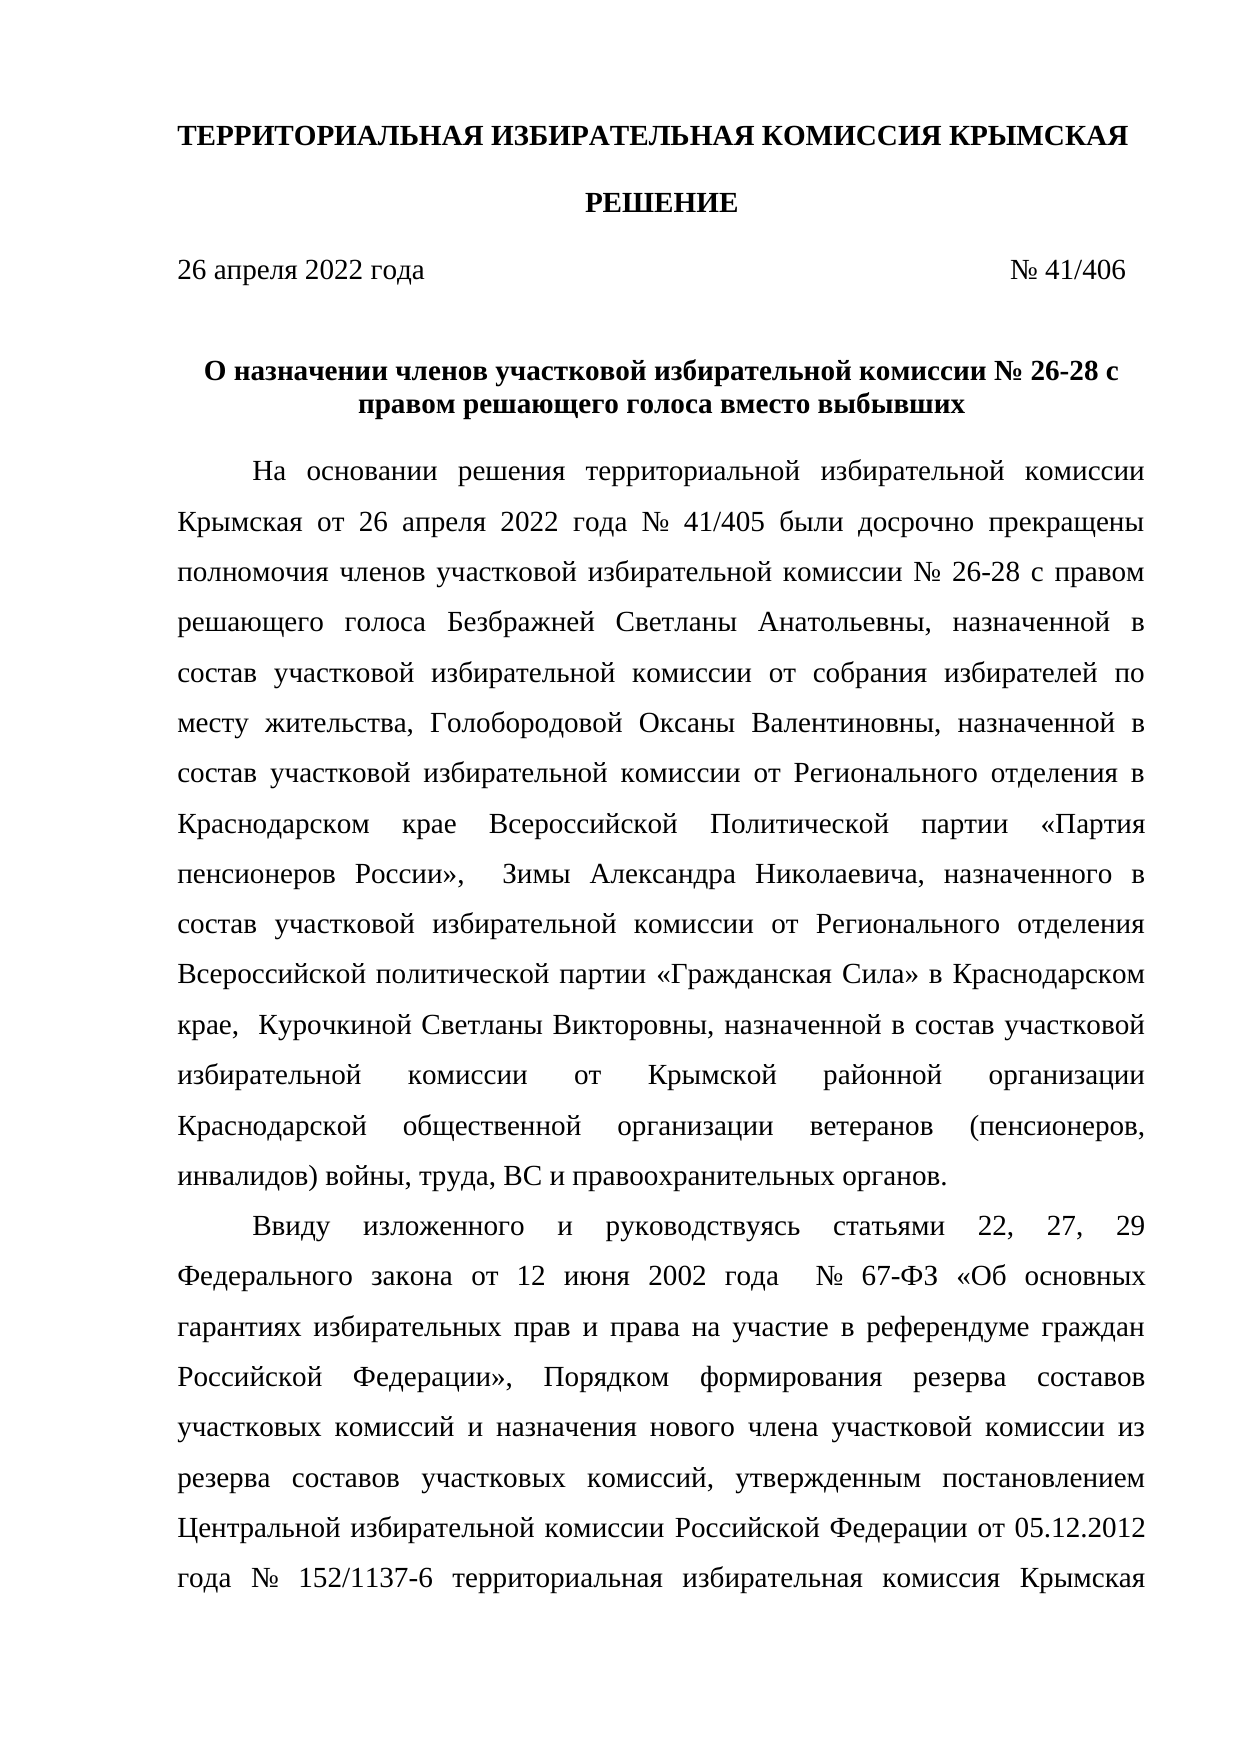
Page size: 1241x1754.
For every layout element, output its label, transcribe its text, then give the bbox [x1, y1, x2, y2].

text Ввиду изложенного и руководствуясь статьями 22, 27, 29 Федерального закона от 12 июня 2002 года № 67-ФЗ «Об основных гарантиях избирательных прав и права на участие в референдуме граждан Российской Федерации», Порядком формирования резерва составов участковых комиссий и назначения нового члена участковой комиссии из резерва составов участковых комиссий, утвержденным постановлением Центральной избирательной комиссии Российской Федерации от 05.12.2012 года № 152/1137-6 территориальная избирательная комиссия Крымская [177, 1208, 1146, 1594]
text О назначении членов участковой избирательной комиссии № 26-28 с правом решающего голоса вместо выбывших [177, 353, 1146, 420]
subtitle РЕШЕНИЕ [177, 185, 1146, 219]
text ТЕРРИТОРИАЛЬНАЯ ИЗБИРАТЕЛЬНАЯ КОМИССИЯ КРЫМСКАЯ [177, 118, 1146, 152]
text 26 апреля 2022 года № 41/406 [177, 252, 1146, 286]
text На основании решения территориальной избирательной комиссии Крымская от 26 апреля 2022 года № 41/405 были досрочно прекращены полномочия членов участковой избирательной комиссии № 26-28 с правом решающего голоса Безбражней Светланы Анатольевны, назначенной в состав участковой избирательной комиссии от собрания избирателей по месту жительства, Голобородовой Оксаны Валентиновны, назначенной в состав участковой избирательной комиссии от Регионального отделения в Краснодарском крае Всероссийской Политической партии «Партия пенсионеров России», Зимы Александра Николаевича, назначенного в состав участковой избирательной комиссии от Регионального отделения Всероссийской политической партии «Гражданская Сила» в Краснодарском крае, Курочкиной Светланы Викторовны, назначенной в состав участковой избирательной комиссии от Крымской районной организации Краснодарской общественной организации ветеранов (пенсионеров, инвалидов) войны, труда, ВС и правоохранительных органов. [177, 453, 1146, 1191]
